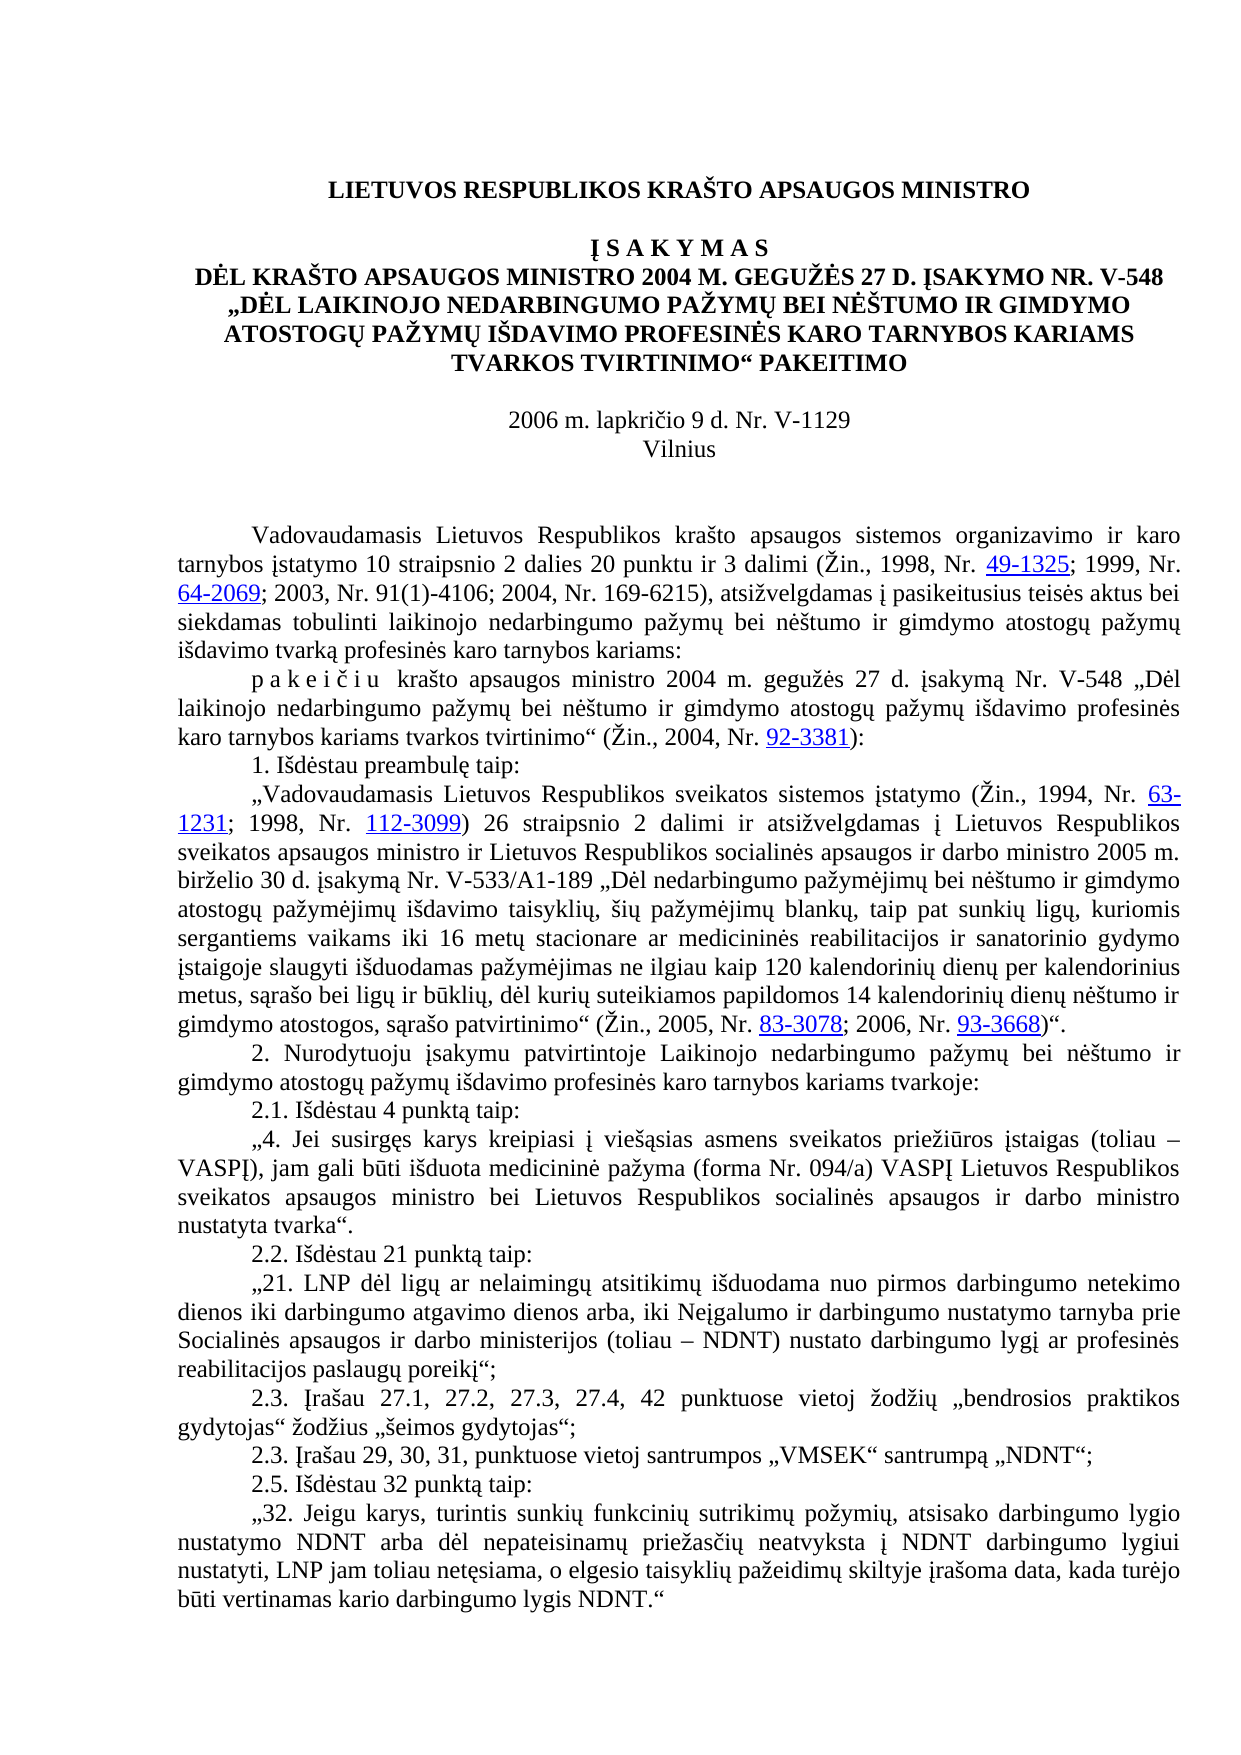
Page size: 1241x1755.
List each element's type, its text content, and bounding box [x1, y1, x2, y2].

text 2006 m. lapkričio 9 d. Nr. V-1129 [177, 406, 1181, 434]
text LIETUVOS RESPUBLIKOS KRAŠTO APSAUGOS MINISTRO [177, 176, 1181, 204]
text 2.3. Įrašau 29, 30, 31, punktuose vietoj santrumpos „VMSEK“ santrumpą „NDNT“; [177, 1441, 1181, 1469]
text „4. Jei susirgęs karys kreipiasi į viešąsias asmens sveikatos priežiūros įstaigas (toliau – VASPĮ), jam gali būti išduota medicininė pažyma (forma Nr. 094/a) VASPĮ Lietuvos Respublikos sveikatos apsaugos ministro bei Lietuvos Respublikos socialinės apsaugos ir darbo ministro nustatyta tvarka“. [177, 1124, 1181, 1239]
text „21. LNP dėl ligų ar nelaimingų atsitikimų išduodama nuo pirmos darbingumo netekimo dienos iki darbingumo atgavimo dienos arba, iki Neįgalumo ir darbingumo nustatymo tarnyba prie Socialinės apsaugos ir darbo ministerijos (toliau – NDNT) nustato darbingumo lygį ar profesinės reabilitacijos paslaugų poreikį“; [177, 1268, 1181, 1383]
text Vilnius [177, 434, 1181, 463]
text „Vadovaudamasis Lietuvos Respublikos sveikatos sistemos įstatymo (Žin., 1994, Nr. 63-1231; 1998, Nr. 112-3099) 26 straipsnio 2 dalimi ir atsižvelgdamas į Lietuvos Respublikos sveikatos apsaugos ministro ir Lietuvos Respublikos socialinės apsaugos ir darbo ministro 2005 m. birželio 30 d. įsakymą Nr. V-533/A1-189 „Dėl nedarbingumo pažymėjimų bei nėštumo ir gimdymo atostogų pažymėjimų išdavimo taisyklių, šių pažymėjimų blankų, taip pat sunkių ligų, kuriomis sergantiems vaikams iki 16 metų stacionare ar medicininės reabilitacijos ir sanatorinio gydymo įstaigoje slaugyti išduodamas pažymėjimas ne ilgiau kaip 120 kalendorinių dienų per kalendorinius metus, sąrašo bei ligų ir būklių, dėl kurių suteikiamos papildomos 14 kalendorinių dienų nėštumo ir gimdymo atostogos, sąrašo patvirtinimo“ (Žin., 2005, Nr. 83-3078; 2006, Nr. 93-3668)“. [177, 779, 1181, 1038]
text „32. Jeigu karys, turintis sunkių funkcinių sutrikimų požymių, atsisako darbingumo lygio nustatymo NDNT arba dėl nepateisinamų priežasčių neatvyksta į NDNT darbingumo lygiui nustatyti, LNP jam toliau netęsiama, o elgesio taisyklių pažeidimų skiltyje įrašoma data, kada turėjo būti vertinamas kario darbingumo lygis NDNT.“ [177, 1498, 1181, 1613]
text 2.1. Išdėstau 4 punktą taip: [177, 1096, 1181, 1124]
text 2. Nurodytuoju įsakymu patvirtintoje Laikinojo nedarbingumo pažymų bei nėštumo ir gimdymo atostogų pažymų išdavimo profesinės karo tarnybos kariams tvarkoje: [177, 1038, 1181, 1096]
text Į S A K Y M A S [177, 233, 1181, 262]
text pakeičiu krašto apsaugos ministro 2004 m. gegužės 27 d. įsakymą Nr. V-548 „Dėl laikinojo nedarbingumo pažymų bei nėštumo ir gimdymo atostogų pažymų išdavimo profesinės karo tarnybos kariams tvarkos tvirtinimo“ (Žin., 2004, Nr. 92-3381): [177, 664, 1181, 751]
text 2.5. Išdėstau 32 punktą taip: [177, 1469, 1181, 1498]
text 1. Išdėstau preambulę taip: [177, 751, 1181, 779]
text 2.2. Išdėstau 21 punktą taip: [177, 1239, 1181, 1268]
text 2.3. Įrašau 27.1, 27.2, 27.3, 27.4, 42 punktuose vietoj žodžių „bendrosios praktikos gydytojas“ žodžius „šeimos gydytojas“; [177, 1383, 1181, 1441]
text Vadovaudamasis Lietuvos Respublikos krašto apsaugos sistemos organizavimo ir karo tarnybos įstatymo 10 straipsnio 2 dalies 20 punktu ir 3 dalimi (Žin., 1998, Nr. 49-1325; 1999, Nr. 64-2069; 2003, Nr. 91(1)-4106; 2004, Nr. 169-6215), atsižvelgdamas į pasikeitusius teisės aktus bei siekdamas tobulinti laikinojo nedarbingumo pažymų bei nėštumo ir gimdymo atostogų pažymų išdavimo tvarką profesinės karo tarnybos kariams: [177, 521, 1181, 664]
text DĖL KRAŠTO APSAUGOS MINISTRO 2004 M. GEGUŽĖS 27 D. ĮSAKYMO NR. V-548 „DĖL LAIKINOJO NEDARBINGUMO PAŽYMŲ BEI NĖŠTUMO IR GIMDYMO ATOSTOGŲ PAŽYMŲ IŠDAVIMO PROFESINĖS KARO TARNYBOS KARIAMS TVARKOS TVIRTINIMO“ PAKEITIMO [177, 262, 1181, 377]
